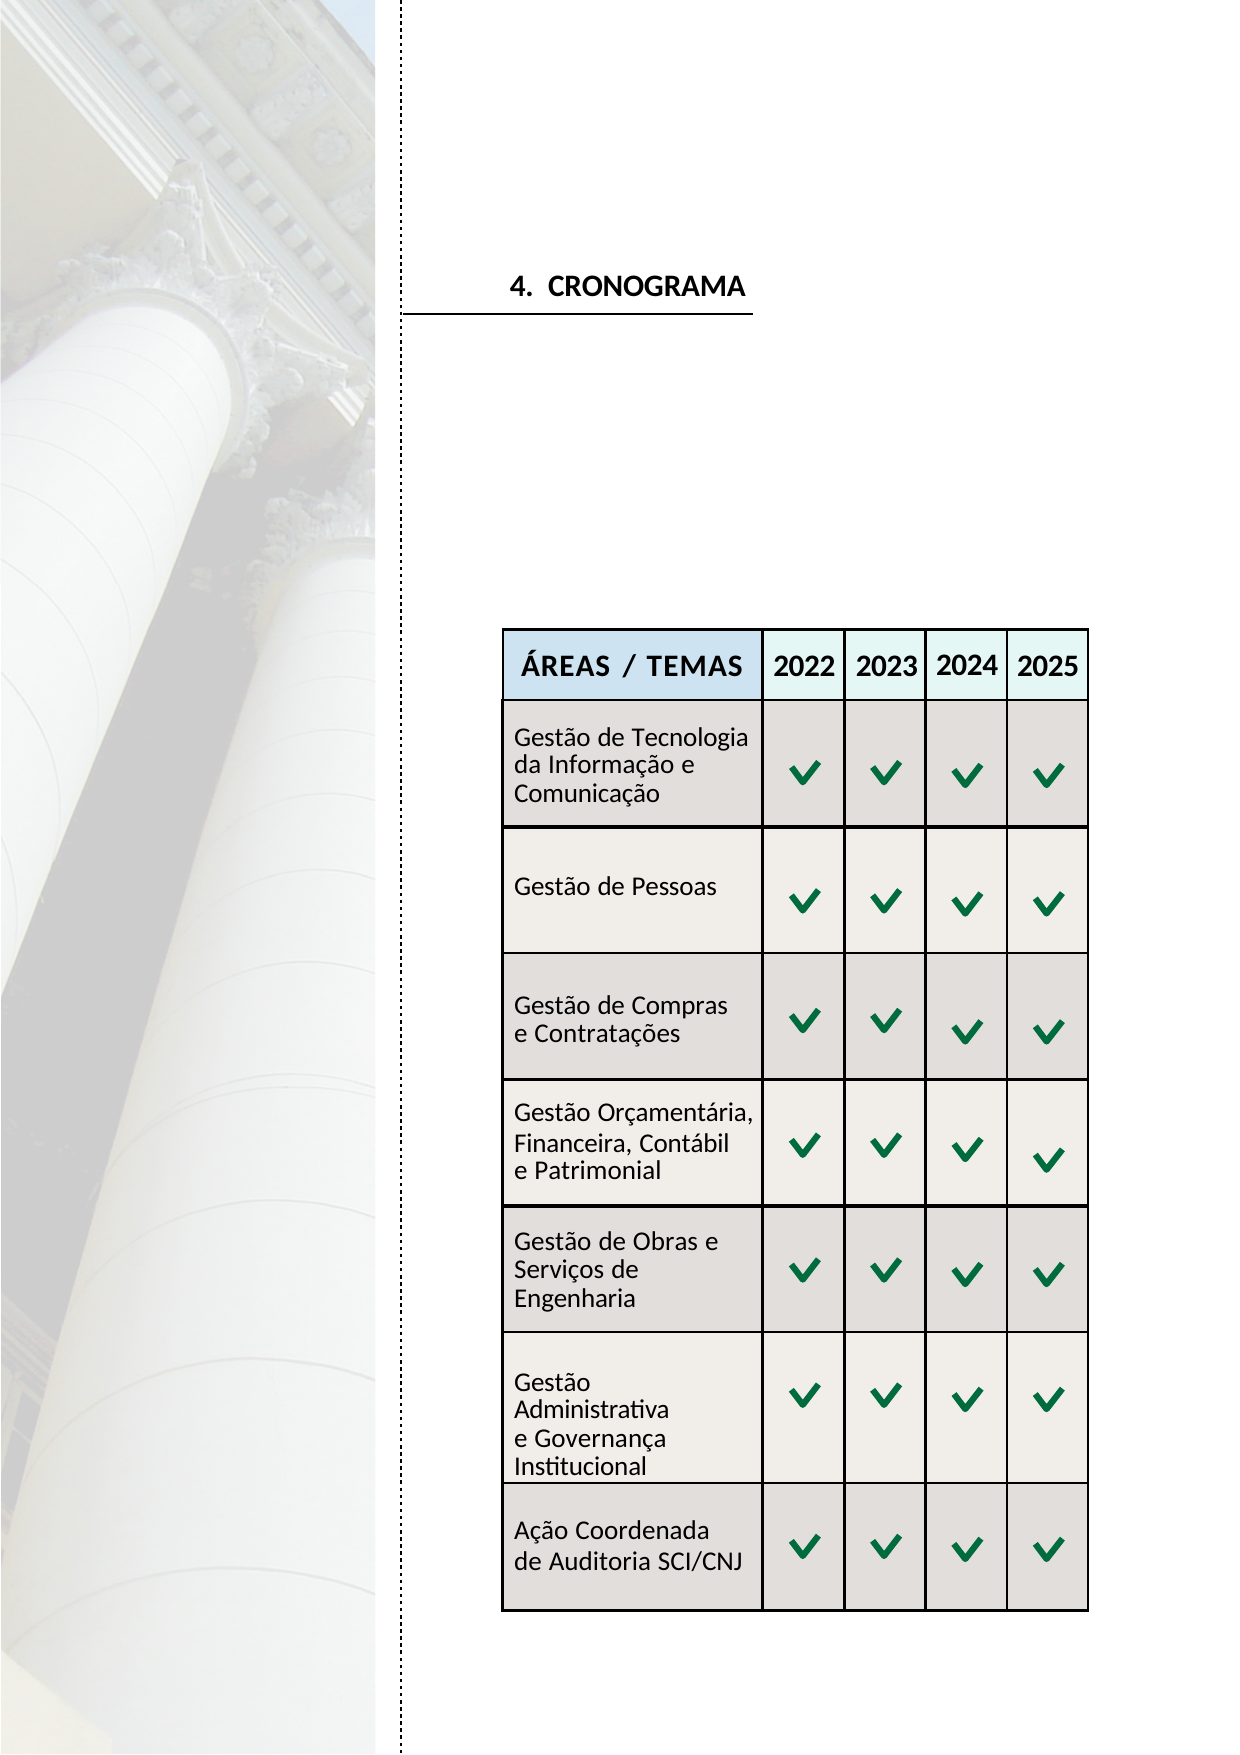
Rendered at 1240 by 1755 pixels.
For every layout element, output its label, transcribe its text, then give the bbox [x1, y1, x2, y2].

table_cell [846, 1484, 924, 1609]
table_cell [764, 829, 843, 952]
table_cell Gestão Orçamentária, Financeira, Contábil e Patrimonial [504, 1081, 761, 1204]
table_cell [764, 954, 843, 1078]
table_cell [1008, 829, 1087, 952]
table_cell [927, 1081, 1006, 1204]
table_cell [927, 829, 1006, 952]
table_cell [927, 701, 1006, 825]
table_cell Gestão de Tecnologia da Informação e Comunicação [504, 701, 761, 825]
table_cell [764, 1208, 843, 1331]
table_cell [1008, 701, 1087, 825]
table_cell [846, 701, 924, 825]
table_cell [927, 1333, 1006, 1482]
table_cell [1008, 1484, 1087, 1609]
table_cell Gestão de Pessoas [504, 829, 761, 952]
table_cell [846, 954, 924, 1078]
table_cell [927, 1208, 1006, 1331]
table_cell Gestão de Compras e Contratações [504, 954, 761, 1078]
table_cell [1008, 954, 1087, 1078]
table_cell [1008, 1081, 1087, 1204]
table_cell Gestão Administrativa e Governança Institucional [504, 1333, 761, 1482]
table_cell [927, 1484, 1006, 1609]
table_header 2022 [764, 631, 843, 699]
table_cell [846, 829, 924, 952]
table_cell [764, 1333, 843, 1482]
table_header 2023 [846, 631, 924, 699]
table_cell [764, 1484, 843, 1609]
list CRONOGRAMA [509, 266, 1192, 304]
table_cell [1008, 1333, 1087, 1482]
table_cell [846, 1081, 924, 1204]
table_cell [846, 1333, 924, 1482]
table_header 2025 [1008, 631, 1087, 699]
table_cell [764, 701, 843, 825]
table_cell [846, 1208, 924, 1331]
table_cell Ação Coordenada de Auditoria SCI/CNJ [504, 1484, 761, 1609]
table_cell [927, 954, 1006, 1078]
table_cell Gestão de Obras e Serviços de Engenharia [504, 1208, 761, 1331]
table_header 2024 [927, 631, 1006, 699]
table_header ÁREAS / TEMAS [504, 631, 761, 699]
table_cell [764, 1081, 843, 1204]
table_cell [1008, 1208, 1087, 1331]
